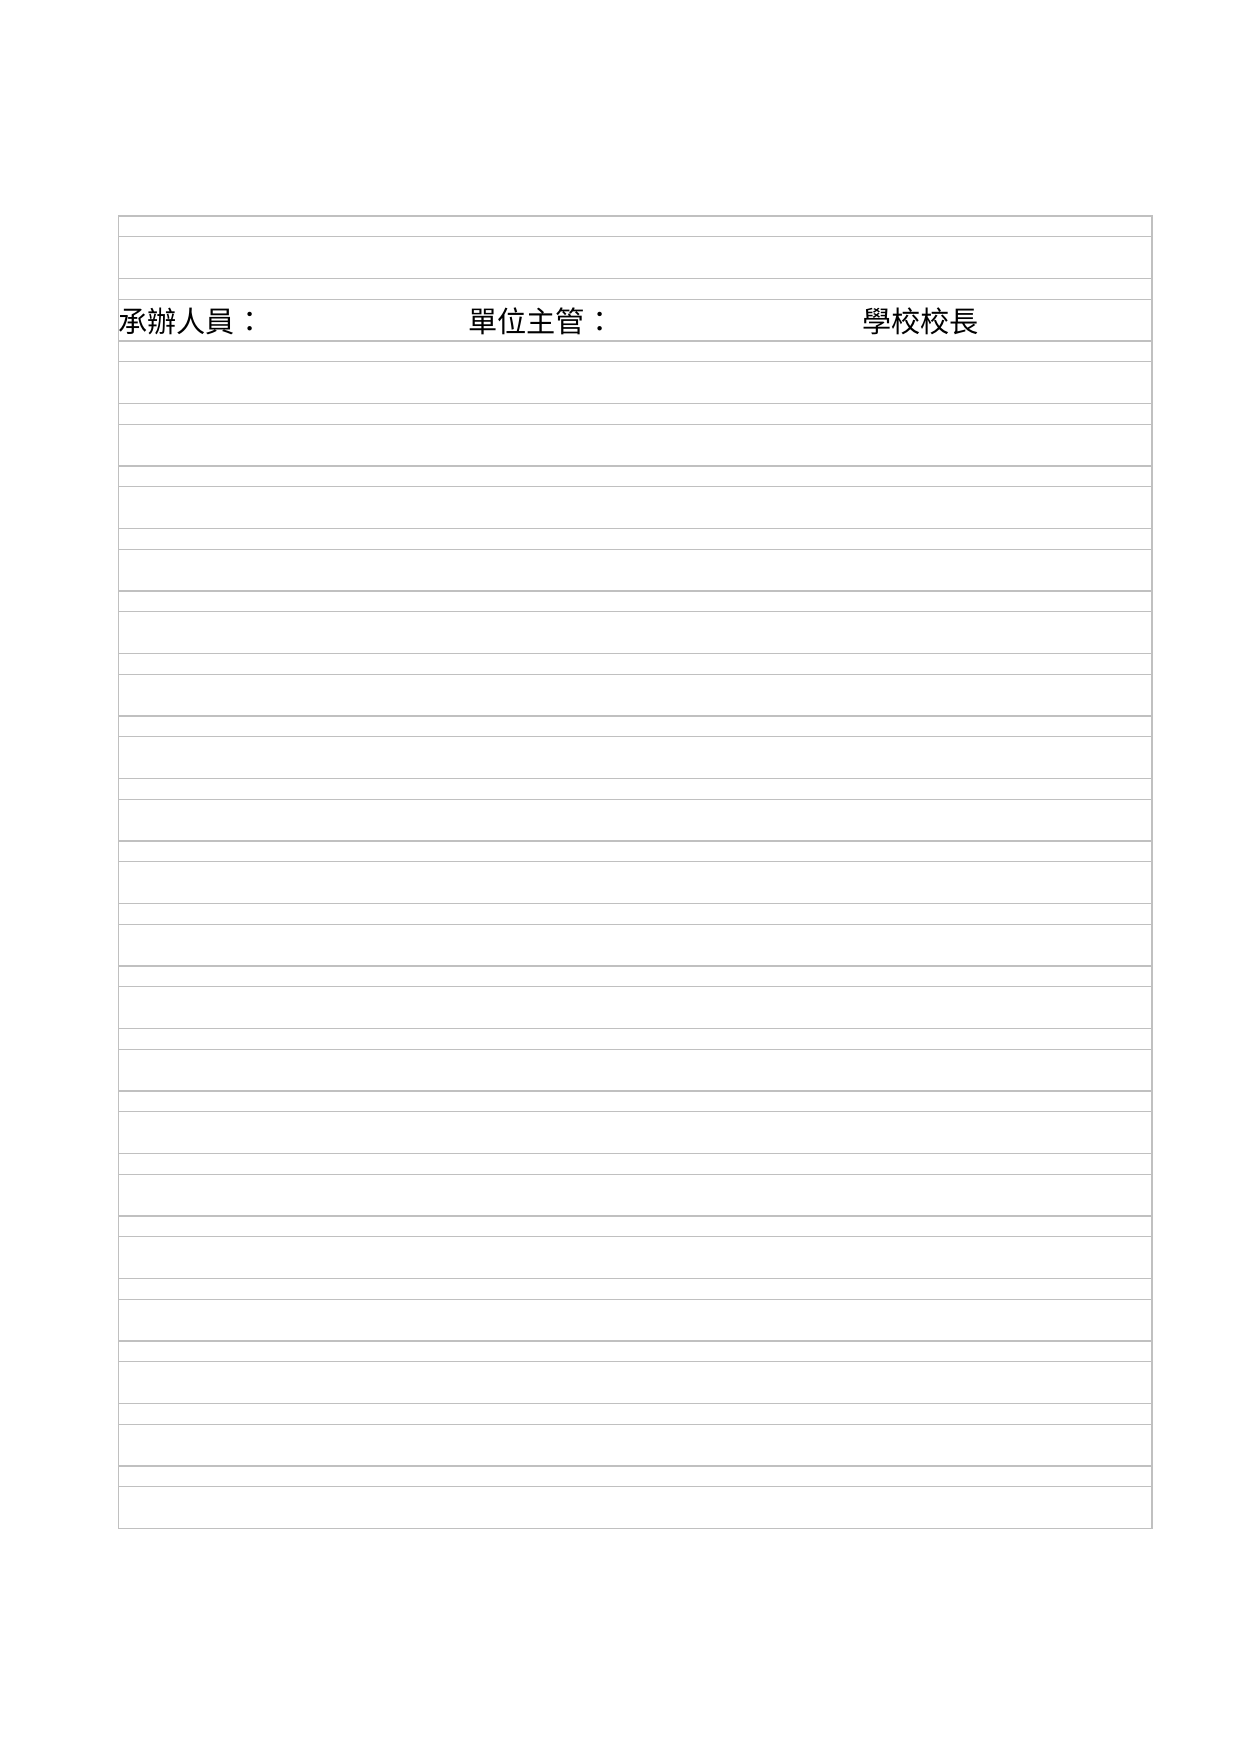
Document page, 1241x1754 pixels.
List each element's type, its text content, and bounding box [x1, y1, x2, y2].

text 承辦人員： 單位主管： 學校校長 [119, 300, 1151, 340]
text [119, 279, 1151, 299]
